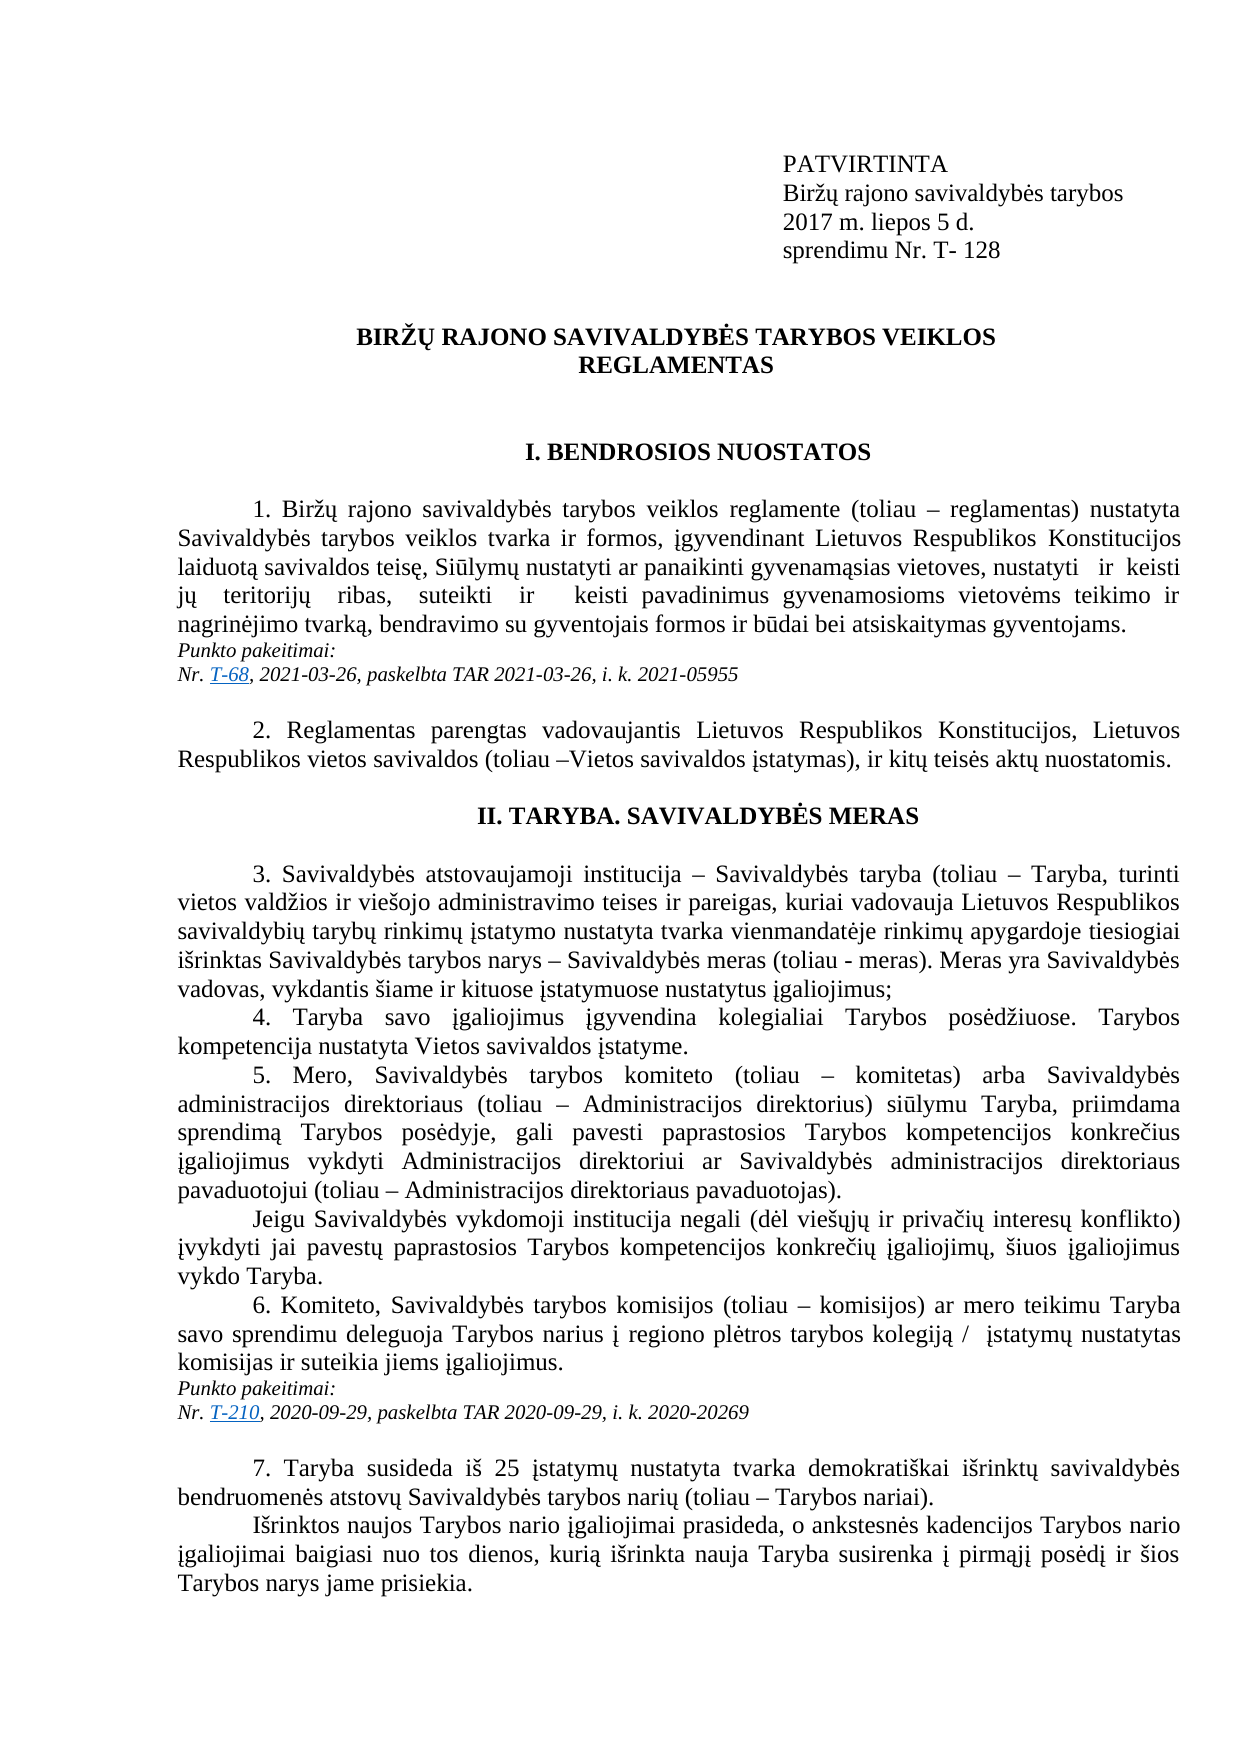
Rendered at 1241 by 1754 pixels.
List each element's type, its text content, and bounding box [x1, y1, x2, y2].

text 7. Taryba susideda iš 25 įstatymų nustatyta tvarka demokratiškai išrinktų savivaldybės bendruomenės atstovų Savivaldybės tarybos narių (toliau – Tarybos nariai). [177, 1453, 1181, 1511]
text I. BENDROSIOS NUOSTATOS [215, 437, 1181, 466]
text REGLAMENTAS [177, 351, 1181, 379]
text Jeigu Savivaldybės vykdomoji institucija negali (dėl viešųjų ir privačių interesų konflikto) įvykdyti jai pavestų paprastosios Tarybos kompetencijos konkrečių įgaliojimų, šiuos įgaliojimus vykdo Taryba. [177, 1204, 1181, 1290]
text Išrinktos naujos Tarybos nario įgaliojimai prasideda, o ankstesnės kadencijos Tarybos nario įgaliojimai baigiasi nuo tos dienos, kurią išrinkta nauja Taryba susirenka į pirmąjį posėdį ir šios Tarybos narys jame prisiekia. [177, 1511, 1181, 1597]
text Nr. T-210, 2020-09-29, paskelbta TAR 2020-09-29, i. k. 2020-20269 [177, 1400, 1181, 1424]
text 1. Biržų rajono savivaldybės tarybos veiklos reglamente (toliau – reglamentas) nustatyta Savivaldybės tarybos veiklos tvarka ir formos, įgyvendinant Lietuvos Respublikos Konstitucijos laiduotą savivaldos teisę, Siūlymų nustatyti ar panaikinti gyvenamąsias vietoves, nustatyti ir keisti jų teritorijų ribas, suteikti ir keisti pavadinimus gyvenamosioms vietovėms teikimo ir nagrinėjimo tvarką, bendravimo su gyventojais formos ir būdai bei atsiskaitymas gyventojams. [177, 494, 1181, 638]
text Biržų rajono savivaldybės tarybos [177, 178, 1181, 207]
text 3. Savivaldybės atstovaujamoji institucija – Savivaldybės taryba (toliau – Taryba, turinti vietos valdžios ir viešojo administravimo teises ir pareigas, kuriai vadovauja Lietuvos Respublikos savivaldybių tarybų rinkimų įstatymo nustatyta tvarka vienmandatėje rinkimų apygardoje tiesiogiai išrinktas Savivaldybės tarybos narys – Savivaldybės meras (toliau - meras). Meras yra Savivaldybės vadovas, vykdantis šiame ir kituose įstatymuose nustatytus įgaliojimus; [177, 859, 1181, 1002]
text 5. Mero, Savivaldybės tarybos komiteto (toliau – komitetas) arba Savivaldybės administracijos direktoriaus (toliau – Administracijos direktorius) siūlymu Taryba, priimdama sprendimą Tarybos posėdyje, gali pavesti paprastosios Tarybos kompetencijos konkrečius įgaliojimus vykdyti Administracijos direktoriui ar Savivaldybės administracijos direktoriaus pavaduotojui (toliau – Administracijos direktoriaus pavaduotojas). [177, 1060, 1181, 1204]
text 4. Taryba savo įgaliojimus įgyvendina kolegialiai Tarybos posėdžiuose. Tarybos kompetencija nustatyta Vietos savivaldos įstatyme. [177, 1002, 1181, 1060]
text Punkto pakeitimai: [177, 638, 1181, 662]
text Punkto pakeitimai: [177, 1376, 1181, 1400]
text 2. Reglamentas parengtas vadovaujantis Lietuvos Respublikos Konstitucijos, Lietuvos Respublikos vietos savivaldos (toliau –Vietos savivaldos įstatymas), ir kitų teisės aktų nuostatomis. [177, 715, 1181, 772]
text 2017 m. liepos 5 d. [177, 207, 1181, 236]
text Nr. T-68, 2021-03-26, paskelbta TAR 2021-03-26, i. k. 2021-05955 [177, 662, 1181, 686]
text PATVIRTINTA [177, 149, 1181, 178]
text sprendimu Nr. T- 128 [177, 236, 1181, 264]
text BIRŽŲ RAJONO SAVIVALDYBĖS TARYBOS VEIKLOS [177, 322, 1181, 351]
subtitle II. TARYBA. SAVIVALDYBĖS MERAS [215, 801, 1181, 830]
text 6. Komiteto, Savivaldybės tarybos komisijos (toliau – komisijos) ar mero teikimu Taryba savo sprendimu deleguoja Tarybos narius į regiono plėtros tarybos kolegiją / įstatymų nustatytas komisijas ir suteikia jiems įgaliojimus. [177, 1290, 1181, 1376]
